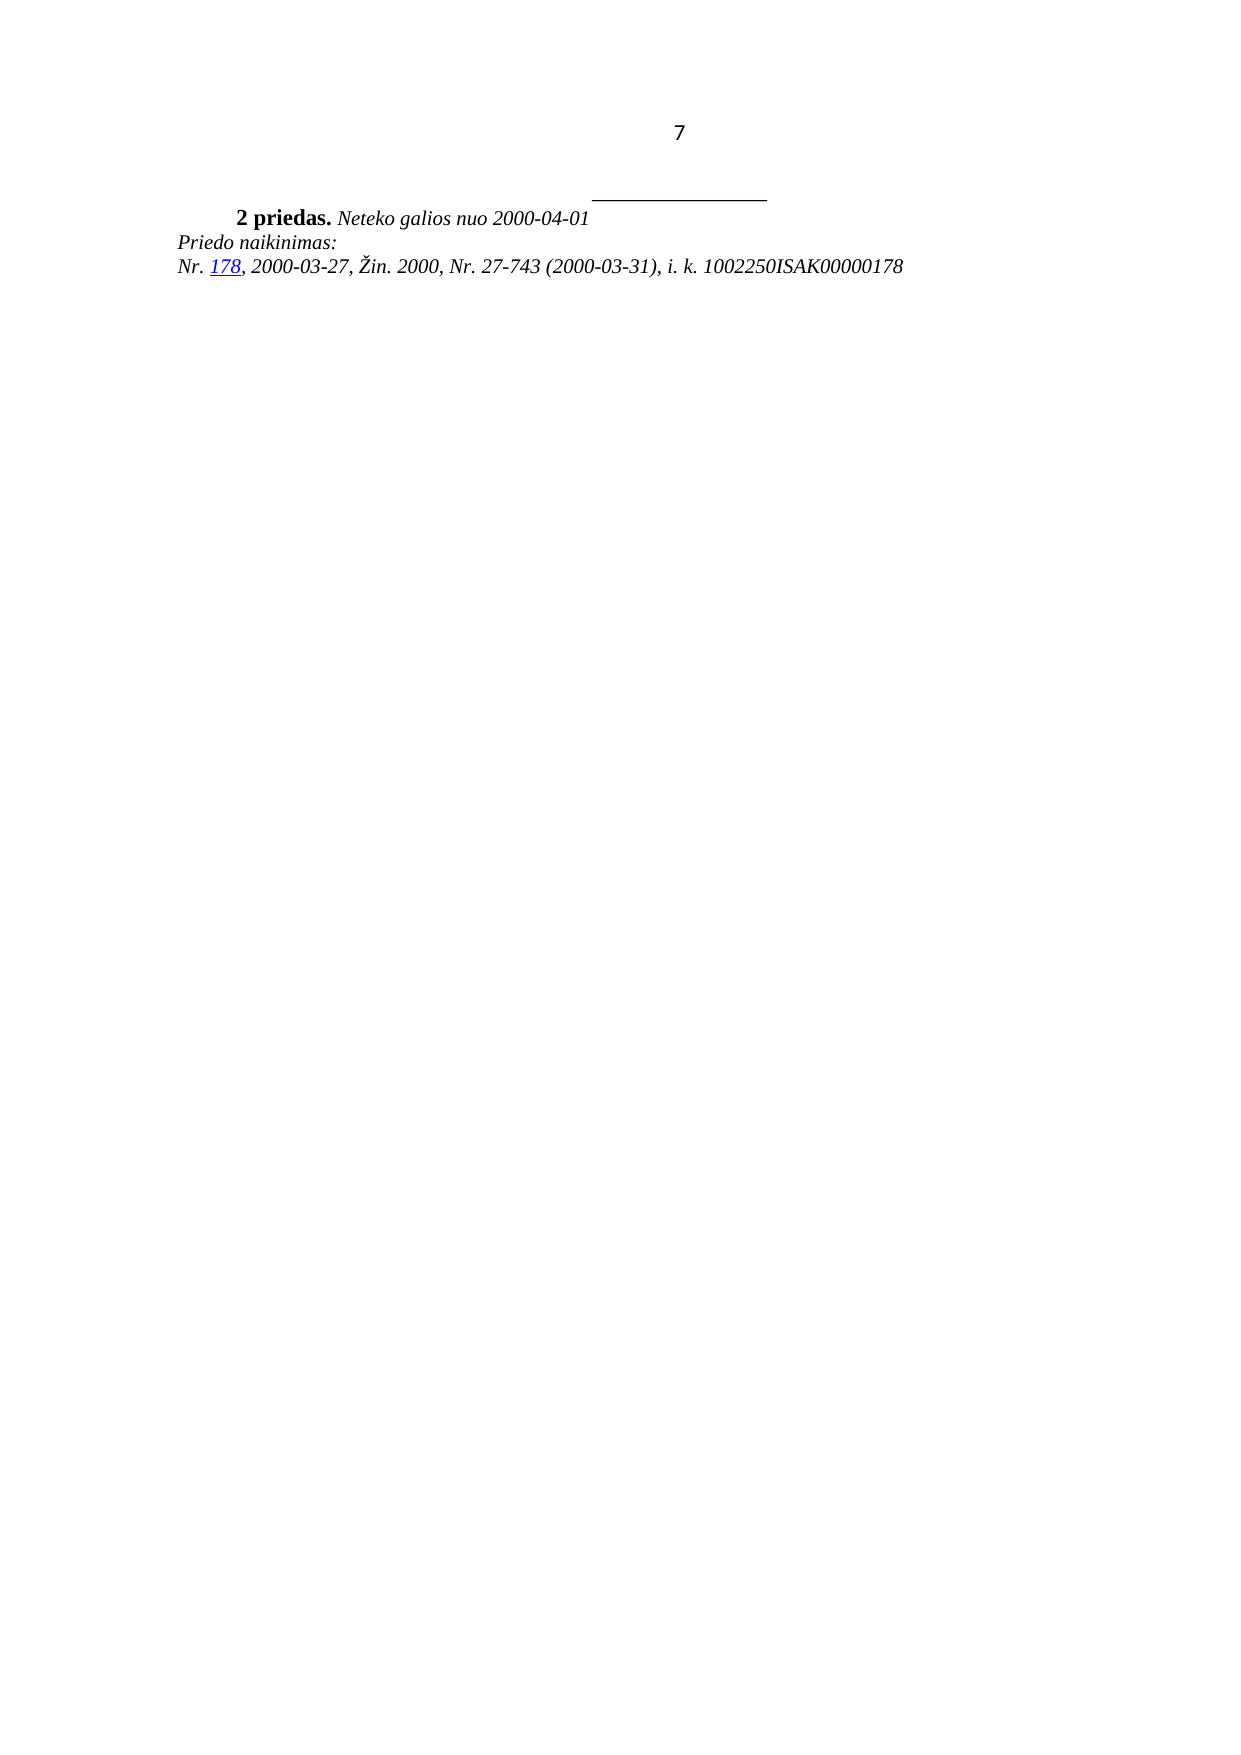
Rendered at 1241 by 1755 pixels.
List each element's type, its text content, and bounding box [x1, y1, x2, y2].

text ______________ [177, 175, 1181, 204]
text 2 priedas. Neteko galios nuo 2000-04-01 [177, 204, 1181, 230]
text Nr. 178, 2000-03-27, Žin. 2000, Nr. 27-743 (2000-03-31), i. k. 1002250ISAK00000178 [177, 254, 1181, 278]
text Priedo naikinimas: [177, 230, 1181, 254]
